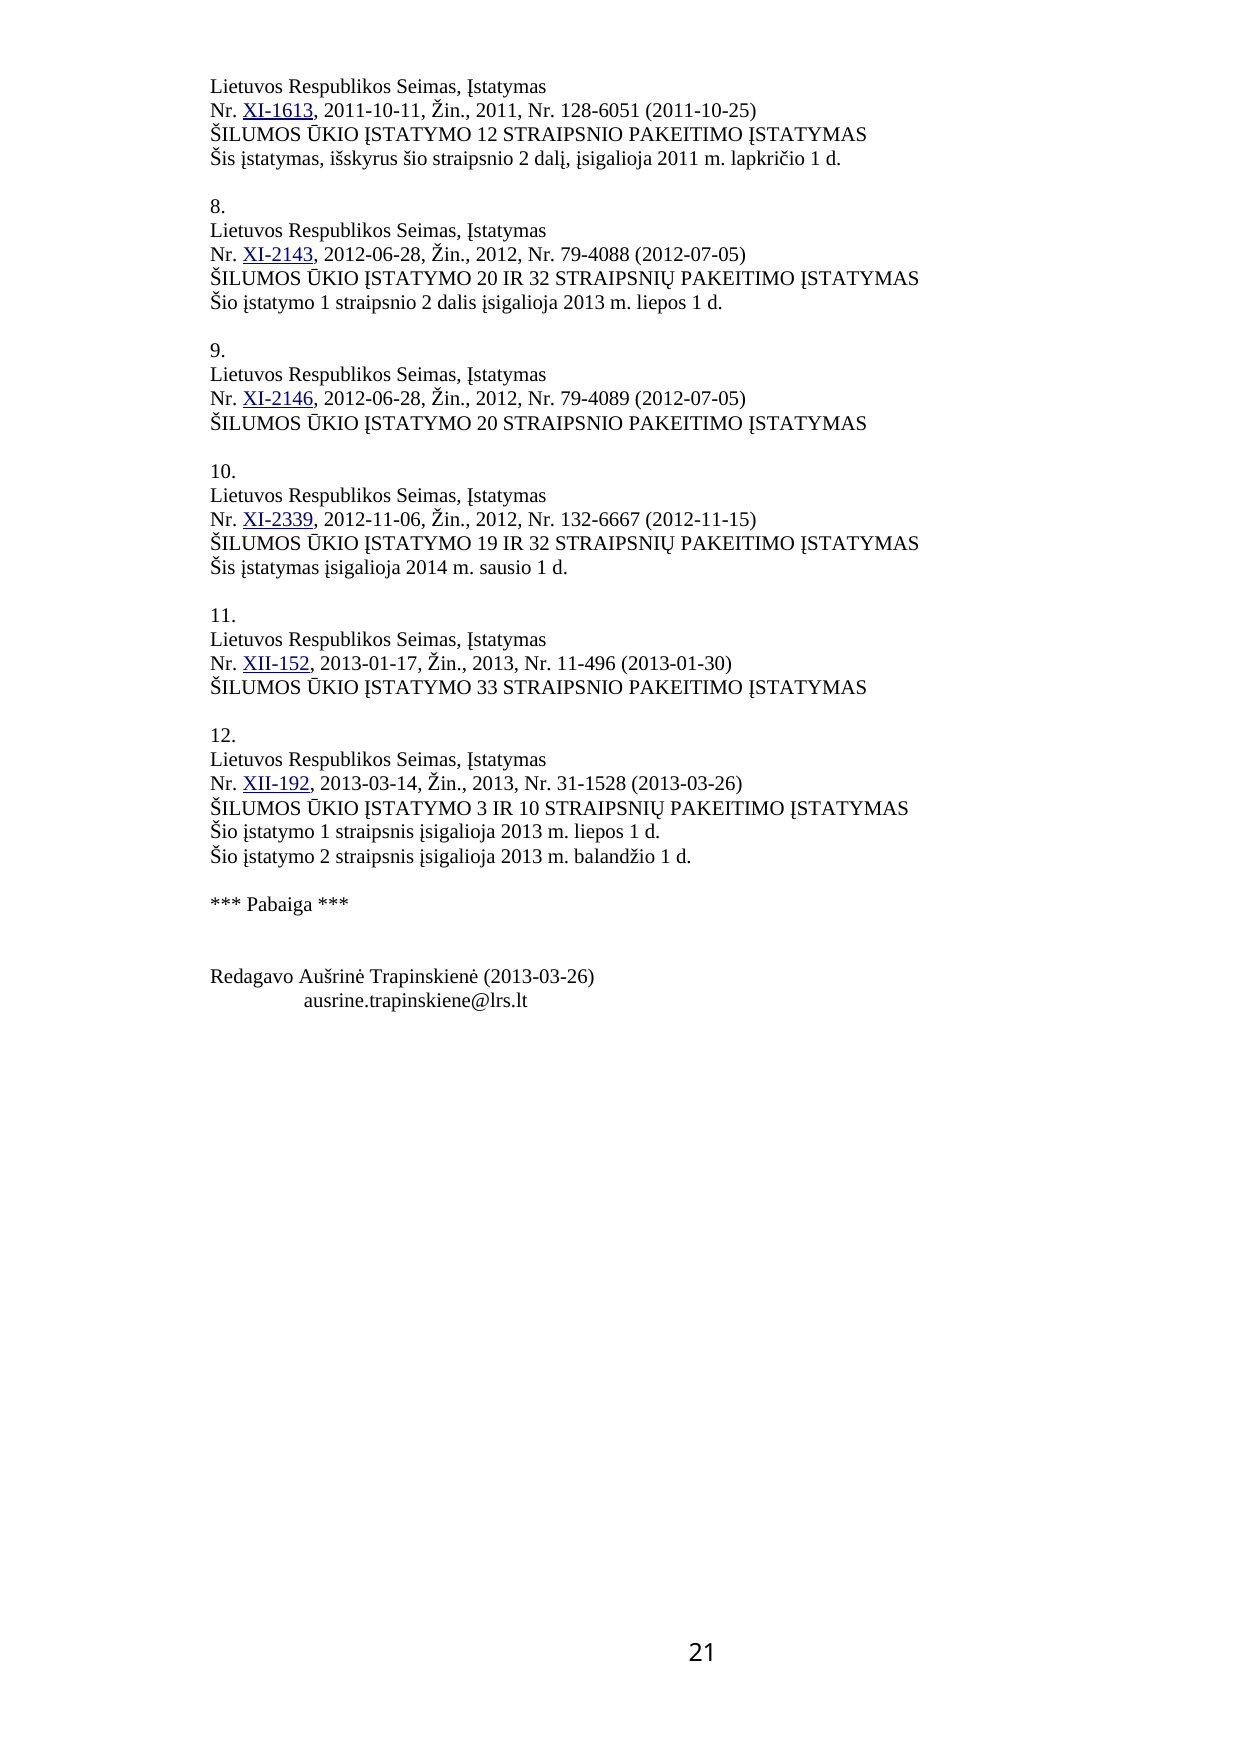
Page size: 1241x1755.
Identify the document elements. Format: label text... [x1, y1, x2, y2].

text Nr. XI-1613, 2011-10-11, Žin., 2011, Nr. 128-6051 (2011-10-25) [210, 98, 1120, 122]
text Lietuvos Respublikos Seimas, Įstatymas [210, 747, 1120, 771]
text 12. [210, 723, 1120, 747]
text ŠILUMOS ŪKIO ĮSTATYMO 20 STRAIPSNIO PAKEITIMO ĮSTATYMAS [210, 410, 1120, 434]
text Redagavo Aušrinė Trapinskienė (2013-03-26) [210, 964, 1120, 988]
text Nr. XII-152, 2013-01-17, Žin., 2013, Nr. 11-496 (2013-01-30) [210, 651, 1120, 675]
text Lietuvos Respublikos Seimas, Įstatymas [210, 73, 1120, 98]
text Šio įstatymo 1 straipsnio 2 dalis įsigalioja 2013 m. liepos 1 d. [210, 290, 1120, 314]
text Nr. XI-2146, 2012-06-28, Žin., 2012, Nr. 79-4089 (2012-07-05) [210, 386, 1120, 410]
text Nr. XI-2339, 2012-11-06, Žin., 2012, Nr. 132-6667 (2012-11-15) [210, 507, 1120, 531]
text ŠILUMOS ŪKIO ĮSTATYMO 20 IR 32 STRAIPSNIŲ PAKEITIMO ĮSTATYMAS [210, 266, 1120, 290]
text Lietuvos Respublikos Seimas, Įstatymas [210, 483, 1120, 507]
text Lietuvos Respublikos Seimas, Įstatymas [210, 362, 1120, 386]
text ausrine.trapinskiene@lrs.lt [210, 988, 1120, 1012]
text *** Pabaiga *** [210, 892, 1120, 916]
text ŠILUMOS ŪKIO ĮSTATYMO 19 IR 32 STRAIPSNIŲ PAKEITIMO ĮSTATYMAS [210, 531, 1120, 555]
text ŠILUMOS ŪKIO ĮSTATYMO 12 STRAIPSNIO PAKEITIMO ĮSTATYMAS [210, 122, 1120, 146]
text Šis įstatymas įsigalioja 2014 m. sausio 1 d. [210, 555, 1120, 579]
text Lietuvos Respublikos Seimas, Įstatymas [210, 627, 1120, 651]
text ŠILUMOS ŪKIO ĮSTATYMO 3 IR 10 STRAIPSNIŲ PAKEITIMO ĮSTATYMAS [210, 795, 1120, 819]
text Šio įstatymo 2 straipsnis įsigalioja 2013 m. balandžio 1 d. [210, 843, 1120, 868]
text 9. [210, 338, 1120, 362]
text Lietuvos Respublikos Seimas, Įstatymas [210, 218, 1120, 242]
text Nr. XI-2143, 2012-06-28, Žin., 2012, Nr. 79-4088 (2012-07-05) [210, 242, 1120, 266]
text Šis įstatymas, išskyrus šio straipsnio 2 dalį, įsigalioja 2011 m. lapkričio 1 d. [210, 146, 1120, 170]
text 8. [210, 194, 1120, 218]
text Šio įstatymo 1 straipsnis įsigalioja 2013 m. liepos 1 d. [210, 819, 1117, 843]
text ŠILUMOS ŪKIO ĮSTATYMO 33 STRAIPSNIO PAKEITIMO ĮSTATYMAS [210, 675, 1120, 699]
text Nr. XII-192, 2013-03-14, Žin., 2013, Nr. 31-1528 (2013-03-26) [210, 771, 1120, 795]
text 11. [210, 603, 1120, 627]
text 10. [210, 458, 1120, 483]
